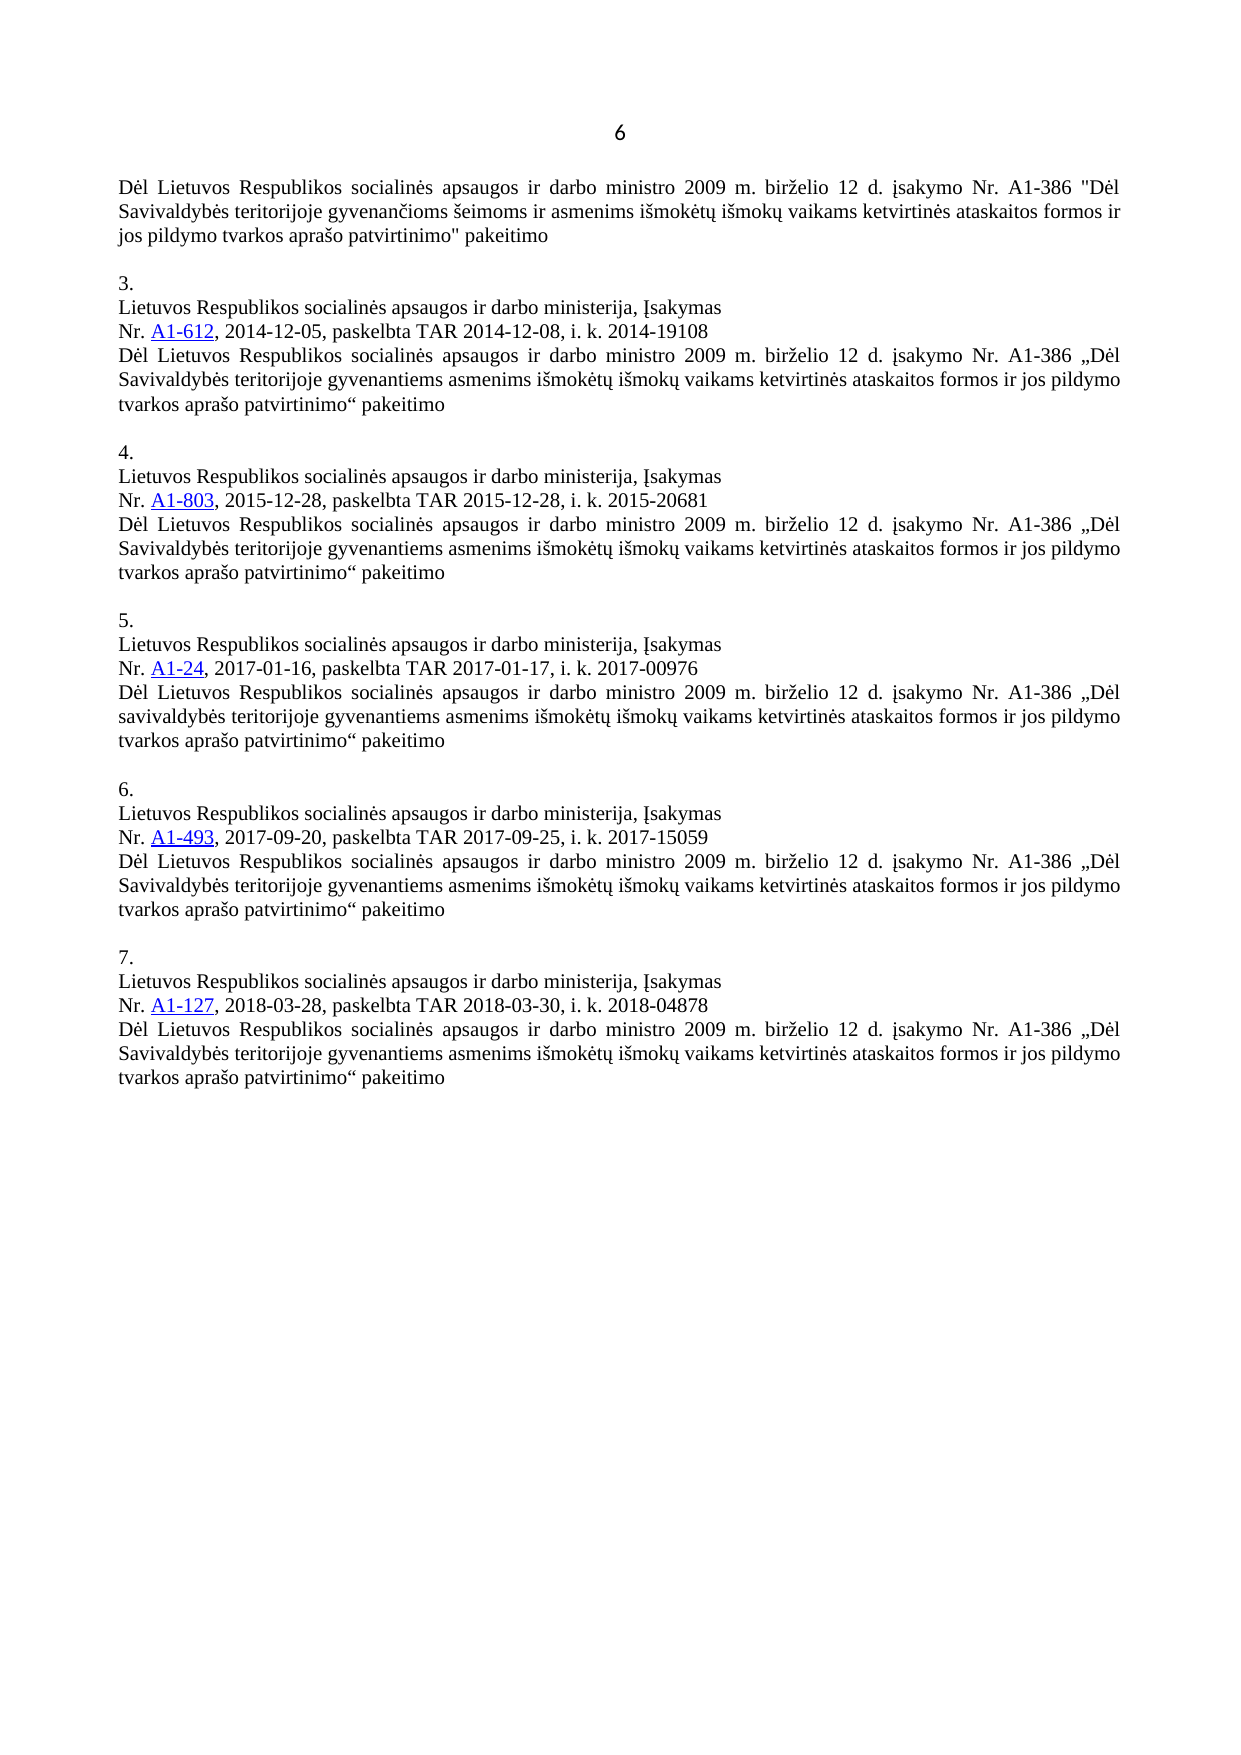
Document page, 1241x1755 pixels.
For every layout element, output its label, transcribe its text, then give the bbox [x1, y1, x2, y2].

text Dėl Lietuvos Respublikos socialinės apsaugos ir darbo ministro 2009 m. birželio 12 d. įsakymo Nr. A1-386 „Dėl savivaldybės teritorijoje gyvenantiems asmenims išmokėtų išmokų vaikams ketvirtinės ataskaitos formos ir jos pildymo tvarkos aprašo patvirtinimo“ pakeitimo [118, 680, 1122, 752]
text 5. [118, 608, 1122, 632]
text Dėl Lietuvos Respublikos socialinės apsaugos ir darbo ministro 2009 m. birželio 12 d. įsakymo Nr. A1-386 „Dėl Savivaldybės teritorijoje gyvenantiems asmenims išmokėtų išmokų vaikams ketvirtinės ataskaitos formos ir jos pildymo tvarkos aprašo patvirtinimo“ pakeitimo [118, 1017, 1122, 1089]
text Lietuvos Respublikos socialinės apsaugos ir darbo ministerija, Įsakymas [118, 969, 1122, 993]
text Lietuvos Respublikos socialinės apsaugos ir darbo ministerija, Įsakymas [118, 632, 1122, 656]
text Nr. A1-493, 2017-09-20, paskelbta TAR 2017-09-25, i. k. 2017-15059 [118, 824, 1122, 849]
text Nr. A1-612, 2014-12-05, paskelbta TAR 2014-12-08, i. k. 2014-19108 [118, 319, 1122, 343]
text Lietuvos Respublikos socialinės apsaugos ir darbo ministerija, Įsakymas [118, 464, 1122, 488]
text Dėl Lietuvos Respublikos socialinės apsaugos ir darbo ministro 2009 m. birželio 12 d. įsakymo Nr. A1-386 „Dėl Savivaldybės teritorijoje gyvenantiems asmenims išmokėtų išmokų vaikams ketvirtinės ataskaitos formos ir jos pildymo tvarkos aprašo patvirtinimo“ pakeitimo [118, 343, 1122, 416]
text 4. [118, 439, 1122, 464]
text Lietuvos Respublikos socialinės apsaugos ir darbo ministerija, Įsakymas [118, 801, 1122, 824]
text 3. [118, 271, 1122, 295]
text 7. [118, 945, 1122, 969]
text Dėl Lietuvos Respublikos socialinės apsaugos ir darbo ministro 2009 m. birželio 12 d. įsakymo Nr. A1-386 „Dėl Savivaldybės teritorijoje gyvenantiems asmenims išmokėtų išmokų vaikams ketvirtinės ataskaitos formos ir jos pildymo tvarkos aprašo patvirtinimo“ pakeitimo [118, 849, 1122, 921]
text Nr. A1-127, 2018-03-28, paskelbta TAR 2018-03-30, i. k. 2018-04878 [118, 993, 1122, 1017]
text 6. [118, 776, 1122, 801]
text Dėl Lietuvos Respublikos socialinės apsaugos ir darbo ministro 2009 m. birželio 12 d. įsakymo Nr. A1-386 „Dėl Savivaldybės teritorijoje gyvenantiems asmenims išmokėtų išmokų vaikams ketvirtinės ataskaitos formos ir jos pildymo tvarkos aprašo patvirtinimo“ pakeitimo [118, 512, 1122, 584]
text Lietuvos Respublikos socialinės apsaugos ir darbo ministerija, Įsakymas [118, 295, 1122, 319]
text Dėl Lietuvos Respublikos socialinės apsaugos ir darbo ministro 2009 m. birželio 12 d. įsakymo Nr. A1-386 "Dėl Savivaldybės teritorijoje gyvenančioms šeimoms ir asmenims išmokėtų išmokų vaikams ketvirtinės ataskaitos formos ir jos pildymo tvarkos aprašo patvirtinimo" pakeitimo [118, 175, 1122, 247]
text Nr. A1-24, 2017-01-16, paskelbta TAR 2017-01-17, i. k. 2017-00976 [118, 656, 1122, 680]
text Nr. A1-803, 2015-12-28, paskelbta TAR 2015-12-28, i. k. 2015-20681 [118, 488, 1122, 512]
